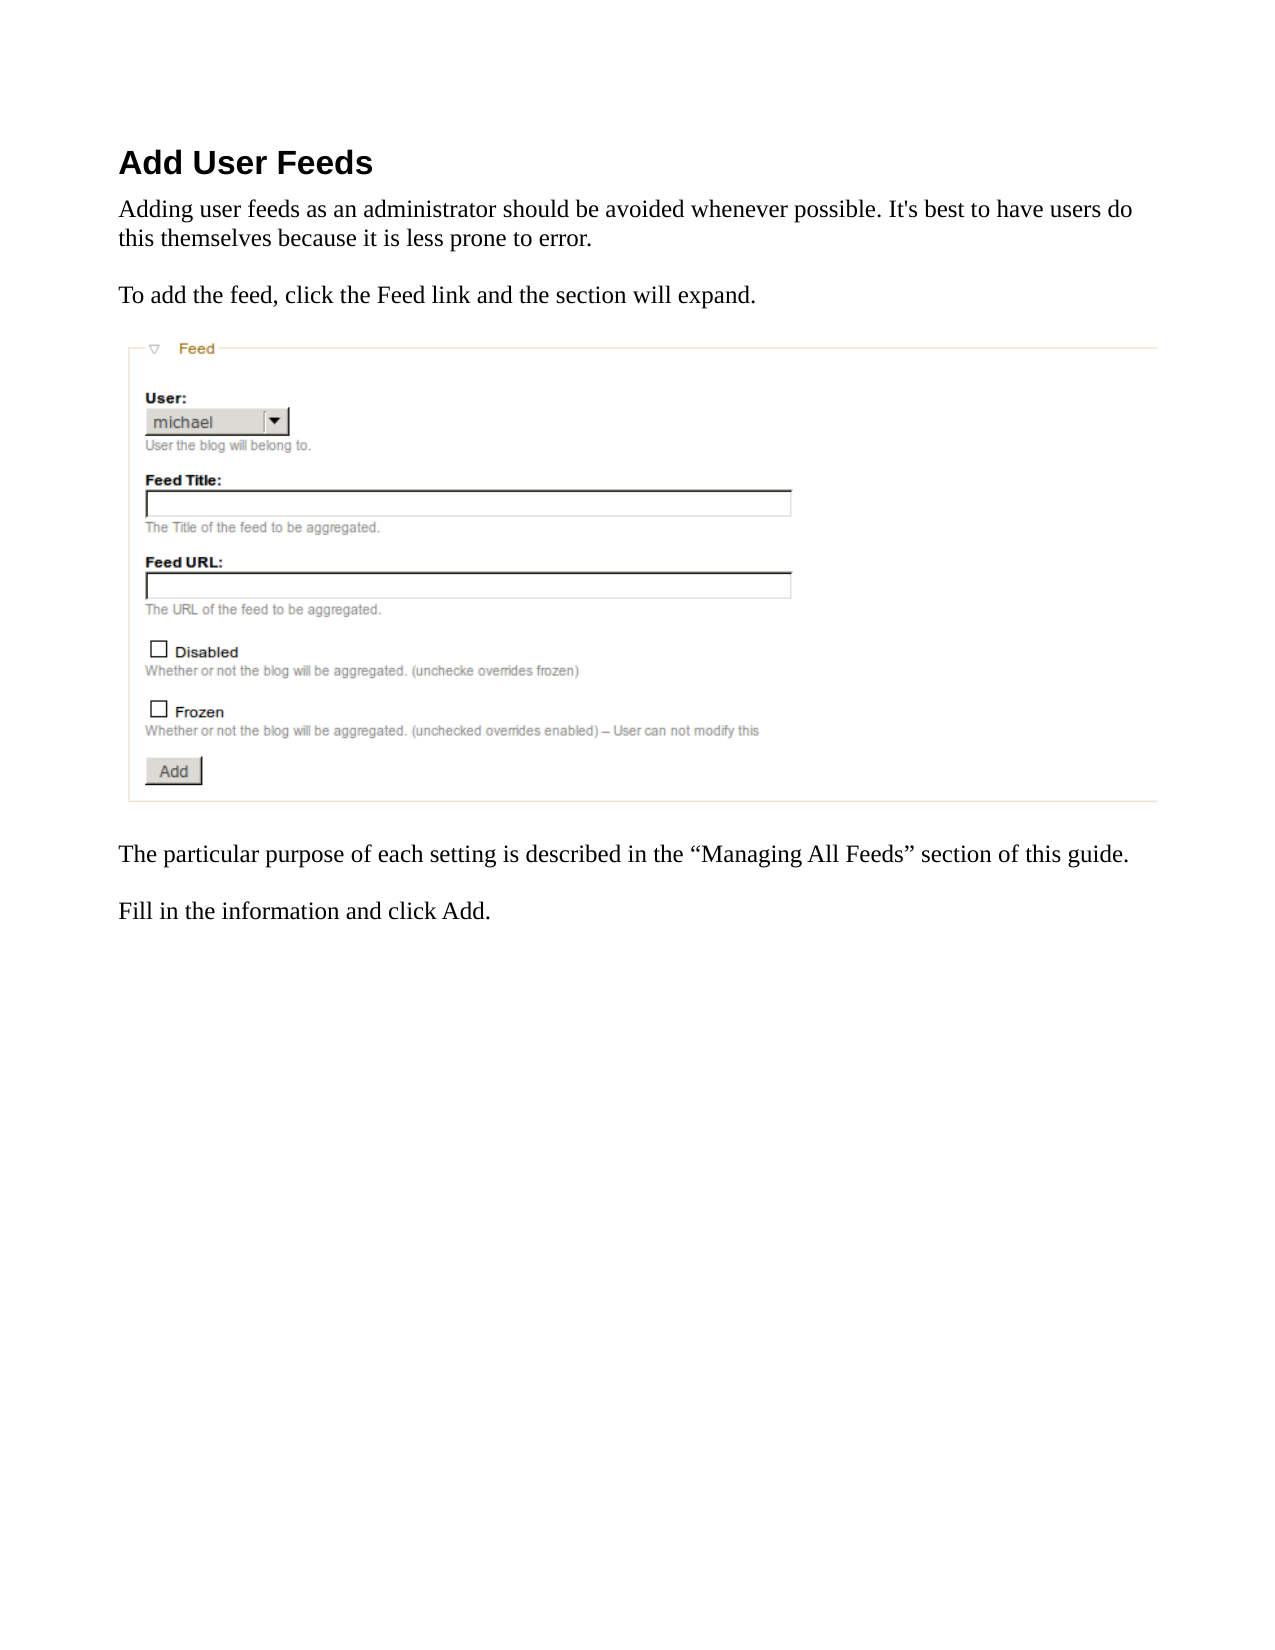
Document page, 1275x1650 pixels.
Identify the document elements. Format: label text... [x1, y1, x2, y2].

text The particular purpose of each setting is described in the “Managing All Feeds” section of this guide. [118, 839, 1157, 867]
text Adding user feeds as an administrator should be avoided whenever possible. It's best to have users do this themselves because it is less prone to error. [118, 194, 1157, 252]
text To add the feed, click the Feed link and the section will expand. [118, 281, 1157, 309]
subtitle Add User Feeds [118, 143, 1157, 182]
text Fill in the information and click Add. [118, 896, 1157, 925]
picture [118, 338, 1157, 810]
